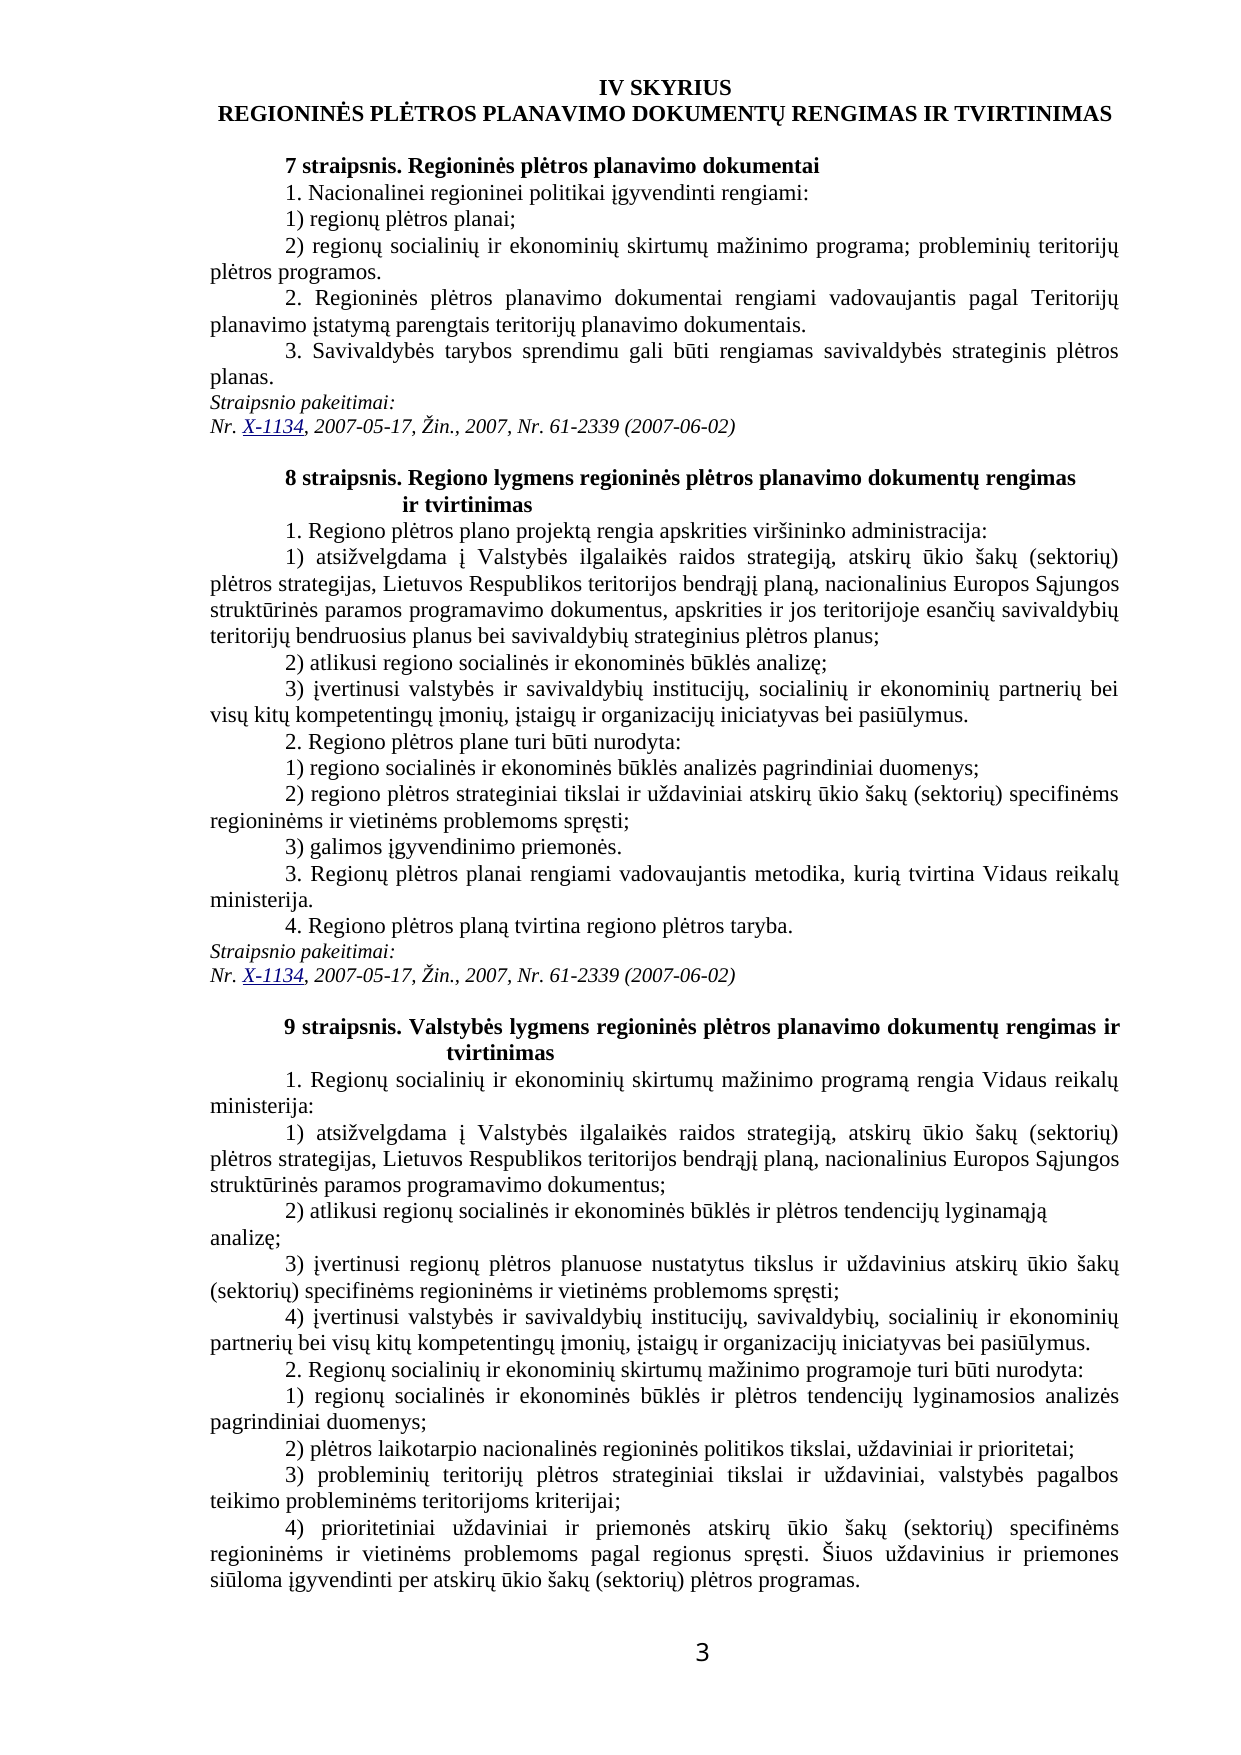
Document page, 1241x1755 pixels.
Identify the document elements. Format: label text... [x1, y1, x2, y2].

text 4) prioritetiniai uždaviniai ir priemonės atskirų ūkio šakų (sektorių) specifinėms regioninėms ir vietinėms problemoms pagal regionus spręsti. Šiuos uždavinius ir priemones siūloma įgyvendinti per atskirų ūkio šakų (sektorių) plėtros programas. [210, 1514, 1120, 1593]
text 2) atlikusi regiono socialinės ir ekonominės būklės analizę; [210, 649, 1120, 675]
text 1) atsižvelgdama į Valstybės ilgalaikės raidos strategiją, atskirų ūkio šakų (sektorių) plėtros strategijas, Lietuvos Respublikos teritorijos bendrąjį planą, nacionalinius Europos Sąjungos struktūrinės paramos programavimo dokumentus, apskrities ir jos teritorijoje esančių savivaldybių teritorijų bendruosius planus bei savivaldybių strateginius plėtros planus; [210, 543, 1120, 649]
text 8 straipsnis. Regiono lygmens regioninės plėtros planavimo dokumentų rengimas [285, 464, 1120, 491]
text 2. Regioninės plėtros planavimo dokumentai rengiami vadovaujantis pagal Teritorijų planavimo įstatymą parengtais teritorijų planavimo dokumentais. [210, 284, 1120, 337]
text 3. Regionų plėtros planai rengiami vadovaujantis metodika, kurią tvirtina Vidaus reikalų ministerija. [210, 859, 1120, 912]
text 2) atlikusi regionų socialinės ir ekonominės būklės ir plėtros tendencijų lyginamąją analizę; [210, 1198, 1120, 1250]
text Straipsnio pakeitimai: [210, 939, 1120, 963]
text 3) galimos įgyvendinimo priemonės. [210, 833, 1120, 859]
text Nr. X-1134, 2007-05-17, Žin., 2007, Nr. 61-2339 (2007-06-02) [210, 414, 1120, 438]
text 2) regiono plėtros strateginiai tikslai ir uždaviniai atskirų ūkio šakų (sektorių) specifinėms regioninėms ir vietinėms problemoms spręsti; [210, 781, 1120, 833]
text 3. Savivaldybės tarybos sprendimu gali būti rengiamas savivaldybės strateginis plėtros planas. [210, 337, 1120, 390]
text 2) regionų socialinių ir ekonominių skirtumų mažinimo programa; probleminių teritorijų plėtros programos. [210, 232, 1120, 284]
text 3) įvertinusi regionų plėtros planuose nustatytus tikslus ir uždavinius atskirų ūkio šakų (sektorių) specifinėms regioninėms ir vietinėms problemoms spręsti; [210, 1250, 1120, 1303]
text 1. Nacionalinei regioninei politikai įgyvendinti rengiami: [210, 179, 1120, 205]
text 1) atsižvelgdama į Valstybės ilgalaikės raidos strategiją, atskirų ūkio šakų (sektorių) plėtros strategijas, Lietuvos Respublikos teritorijos bendrąjį planą, nacionalinius Europos Sąjungos struktūrinės paramos programavimo dokumentus; [210, 1118, 1120, 1198]
text ir tvirtinimas [402, 491, 1120, 517]
text 2. Regiono plėtros plane turi būti nurodyta: [210, 728, 1120, 754]
text 3) įvertinusi valstybės ir savivaldybių institucijų, socialinių ir ekonominių partnerių bei visų kitų kompetentingų įmonių, įstaigų ir organizacijų iniciatyvas bei pasiūlymus. [210, 675, 1120, 728]
text 2. Regionų socialinių ir ekonominių skirtumų mažinimo programoje turi būti nurodyta: [210, 1356, 1120, 1382]
text 7 straipsnis. Regioninės plėtros planavimo dokumentai [210, 153, 1120, 179]
text 1) regionų socialinės ir ekonominės būklės ir plėtros tendencijų lyginamosios analizės pagrindiniai duomenys; [210, 1382, 1120, 1435]
text 1) regionų plėtros planai; [210, 205, 1120, 232]
text 3) probleminių teritorijų plėtros strateginiai tikslai ir uždaviniai, valstybės pagalbos teikimo probleminėms teritorijoms kriterijai; [210, 1461, 1120, 1514]
text 9 straipsnis. Valstybės lygmens regioninės plėtros planavimo dokumentų rengimas ir tvirtinimas [284, 1013, 1120, 1066]
text Straipsnio pakeitimai: [210, 390, 1120, 414]
text 2) plėtros laikotarpio nacionalinės regioninės politikos tikslai, uždaviniai ir prioritetai; [210, 1435, 1120, 1461]
text 1. Regionų socialinių ir ekonominių skirtumų mažinimo programą rengia Vidaus reikalų ministerija: [210, 1066, 1120, 1118]
text IV SKYRIUS [210, 73, 1120, 100]
text REGIONINĖS PLĖTROS PLANAVIMO DOKUMENTŲ RENGIMAS IR TVIRTINIMAS [210, 100, 1120, 126]
text 1) regiono socialinės ir ekonominės būklės analizės pagrindiniai duomenys; [210, 754, 1120, 781]
text Nr. X-1134, 2007-05-17, Žin., 2007, Nr. 61-2339 (2007-06-02) [210, 963, 1120, 987]
text 1. Regiono plėtros plano projektą rengia apskrities viršininko administracija: [210, 517, 1120, 543]
text 4) įvertinusi valstybės ir savivaldybių institucijų, savivaldybių, socialinių ir ekonominių partnerių bei visų kitų kompetentingų įmonių, įstaigų ir organizacijų iniciatyvas bei pasiūlymus. [210, 1303, 1120, 1356]
text 4. Regiono plėtros planą tvirtina regiono plėtros taryba. [210, 912, 1120, 939]
